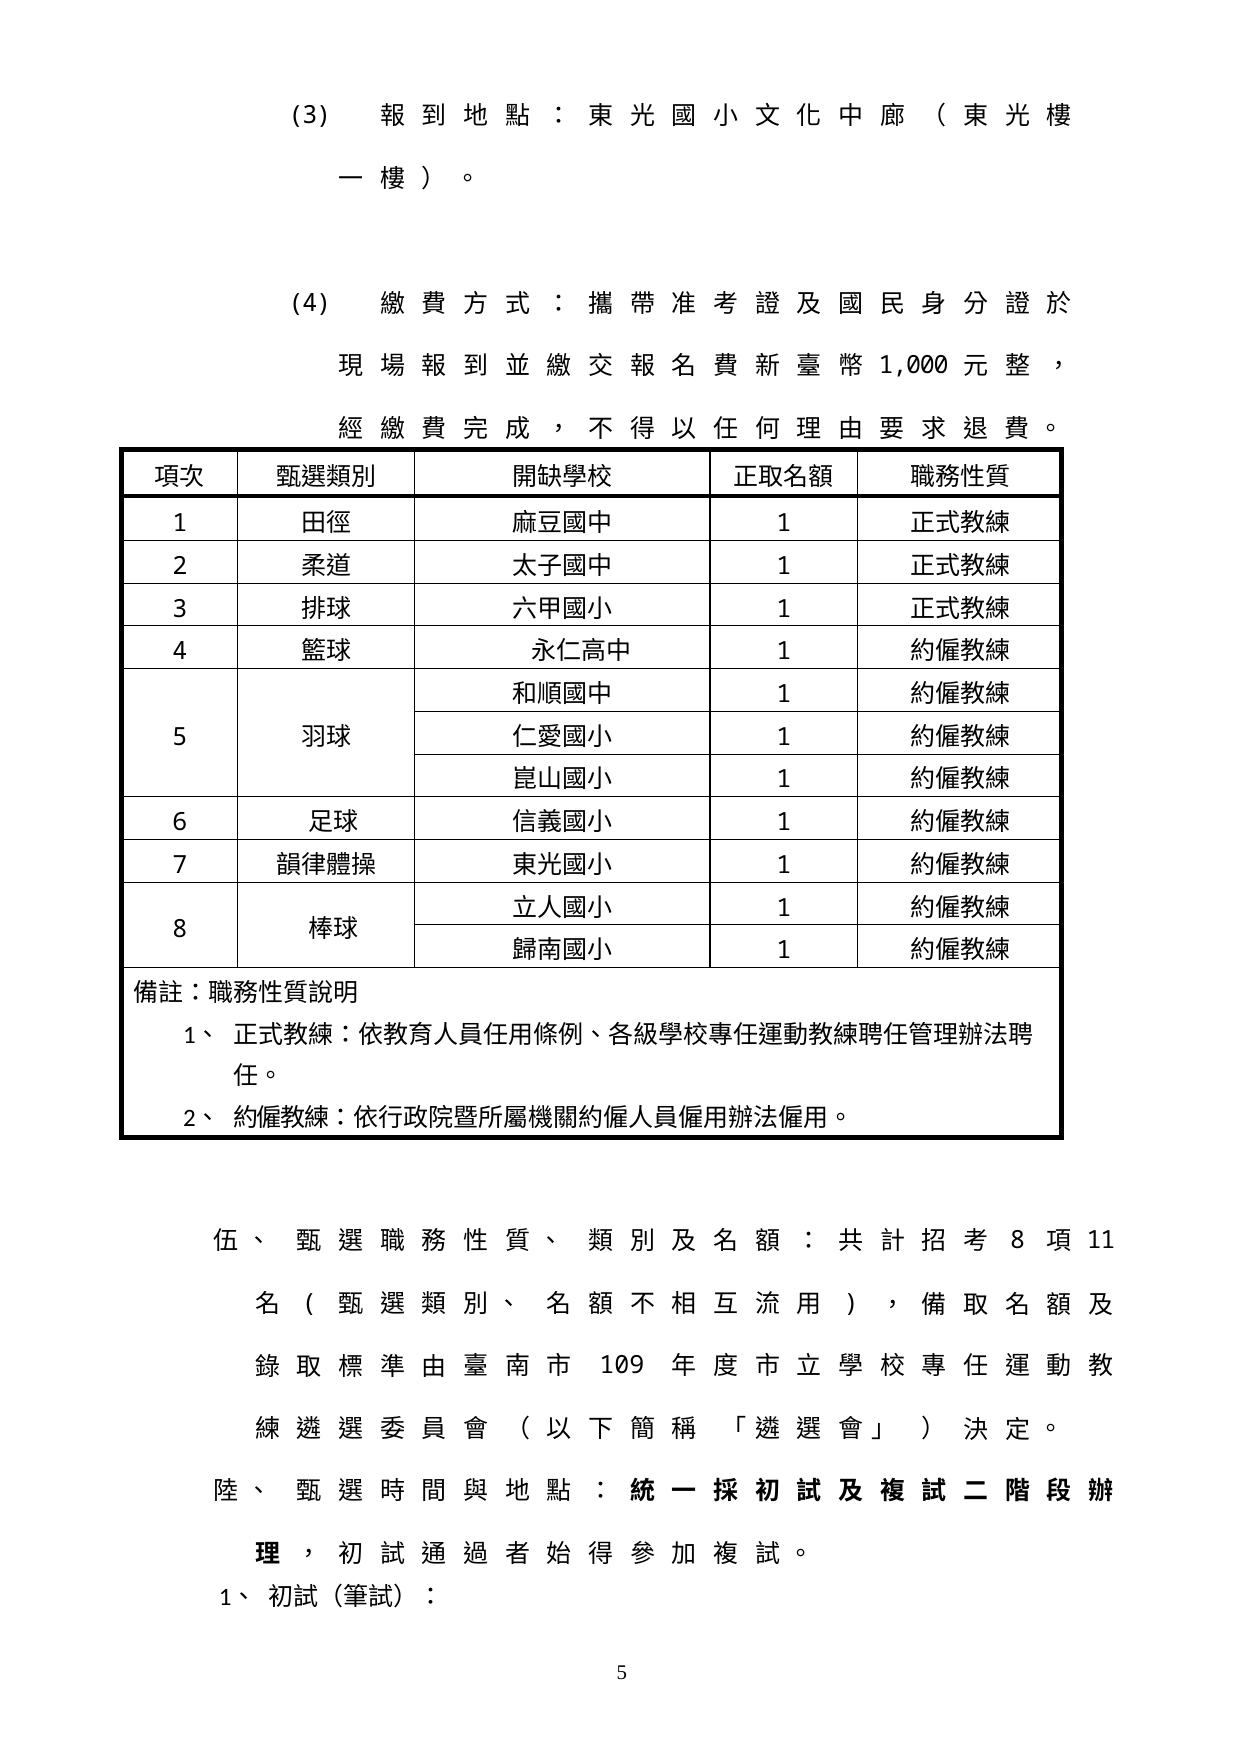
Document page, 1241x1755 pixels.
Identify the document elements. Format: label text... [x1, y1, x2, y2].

table_header 正取名額 [711, 452, 857, 493]
table_cell 正式教練 [858, 498, 1059, 540]
table_cell 8 [124, 883, 237, 967]
table_cell 東光國小 [415, 840, 709, 882]
table_cell 6 [124, 797, 237, 839]
table_cell 約僱教練 [858, 840, 1059, 882]
table_cell 信義國小 [415, 797, 709, 839]
table_header 開缺學校 [415, 452, 709, 493]
table_cell 排球 [238, 584, 414, 625]
table_cell 立人國小 [415, 883, 709, 924]
table_cell 羽球 [238, 669, 414, 796]
table_cell 約僱教練 [858, 797, 1059, 839]
table_cell 韻律體操 [238, 840, 414, 882]
table_cell 正式教練 [858, 584, 1059, 625]
table_cell 1 [711, 541, 857, 583]
table_cell 約僱教練 [858, 883, 1059, 924]
table_cell 約僱教練 [858, 626, 1059, 668]
table_cell 約僱教練 [858, 925, 1059, 967]
table_cell 1 [124, 498, 237, 540]
table_cell 太子國中 [415, 541, 709, 583]
table_cell 約僱教練 [858, 669, 1059, 711]
table_cell 正式教練 [858, 541, 1059, 583]
table_cell 永仁高中 [415, 626, 709, 668]
table_cell 1 [711, 883, 857, 924]
table_cell 麻豆國中 [415, 498, 709, 540]
table_cell 足球 [238, 797, 414, 839]
table_cell 歸南國小 [415, 925, 709, 967]
table_cell 田徑 [238, 498, 414, 540]
table_header 項次 [124, 452, 237, 493]
table_cell 1 [711, 498, 857, 540]
table_cell 1 [711, 626, 857, 668]
table_cell 4 [124, 626, 237, 668]
table_header 甄選類別 [238, 452, 414, 493]
table_cell 棒球 [238, 883, 414, 967]
table_cell 1 [711, 584, 857, 625]
list 甄選職務性質、類別及名額：共計招考8項11名(甄選類別、名額不相互流用)，備取名額及錄取標準由臺南市109年度市立學校專任運動教練遴選委員會（以下簡稱「遴選會」）決定。 [166, 1197, 1122, 1447]
table_cell 1 [711, 755, 857, 796]
list 繳費方式：攜帶准考證及國民身分證於現場報到並繳交報名費新臺幣1,000元整，經繳費完成，不得以任何理由要求退費。 [275, 260, 1111, 447]
table_cell 崑山國小 [415, 755, 709, 796]
table_cell 1 [711, 925, 857, 967]
table_cell 1 [711, 797, 857, 839]
table_cell 仁愛國小 [415, 712, 709, 753]
table_cell 7 [124, 840, 237, 882]
table_cell 2 [124, 541, 237, 583]
list 甄選時間與地點：統一採初試及複試二階段辦理，初試通過者始得參加複試。 [172, 1447, 1122, 1572]
table_cell 1 [711, 840, 857, 882]
table_cell 籃球 [238, 626, 414, 668]
table_cell 柔道 [238, 541, 414, 583]
table_cell 5 [124, 669, 237, 796]
list 報到地點：東光國小文化中廊（東光樓一樓）。 [275, 72, 1111, 197]
table_cell 約僱教練 [858, 712, 1059, 753]
table_cell 和順國中 [415, 669, 709, 711]
table_cell 3 [124, 584, 237, 625]
table_cell 1 [711, 669, 857, 711]
table_cell 約僱教練 [858, 755, 1059, 796]
table_cell 備註：職務性質說明 正式教練：依教育人員任用條例、各級學校專任運動教練聘任管理辦法聘任。 約僱教練：依行政院暨所屬機關約僱人員僱用辦法僱用。 [124, 968, 1059, 1135]
list 初試（筆試）： [218, 1572, 1122, 1614]
table_header 職務性質 [858, 452, 1059, 493]
table_cell 六甲國小 [415, 584, 709, 625]
table_cell 1 [711, 712, 857, 753]
